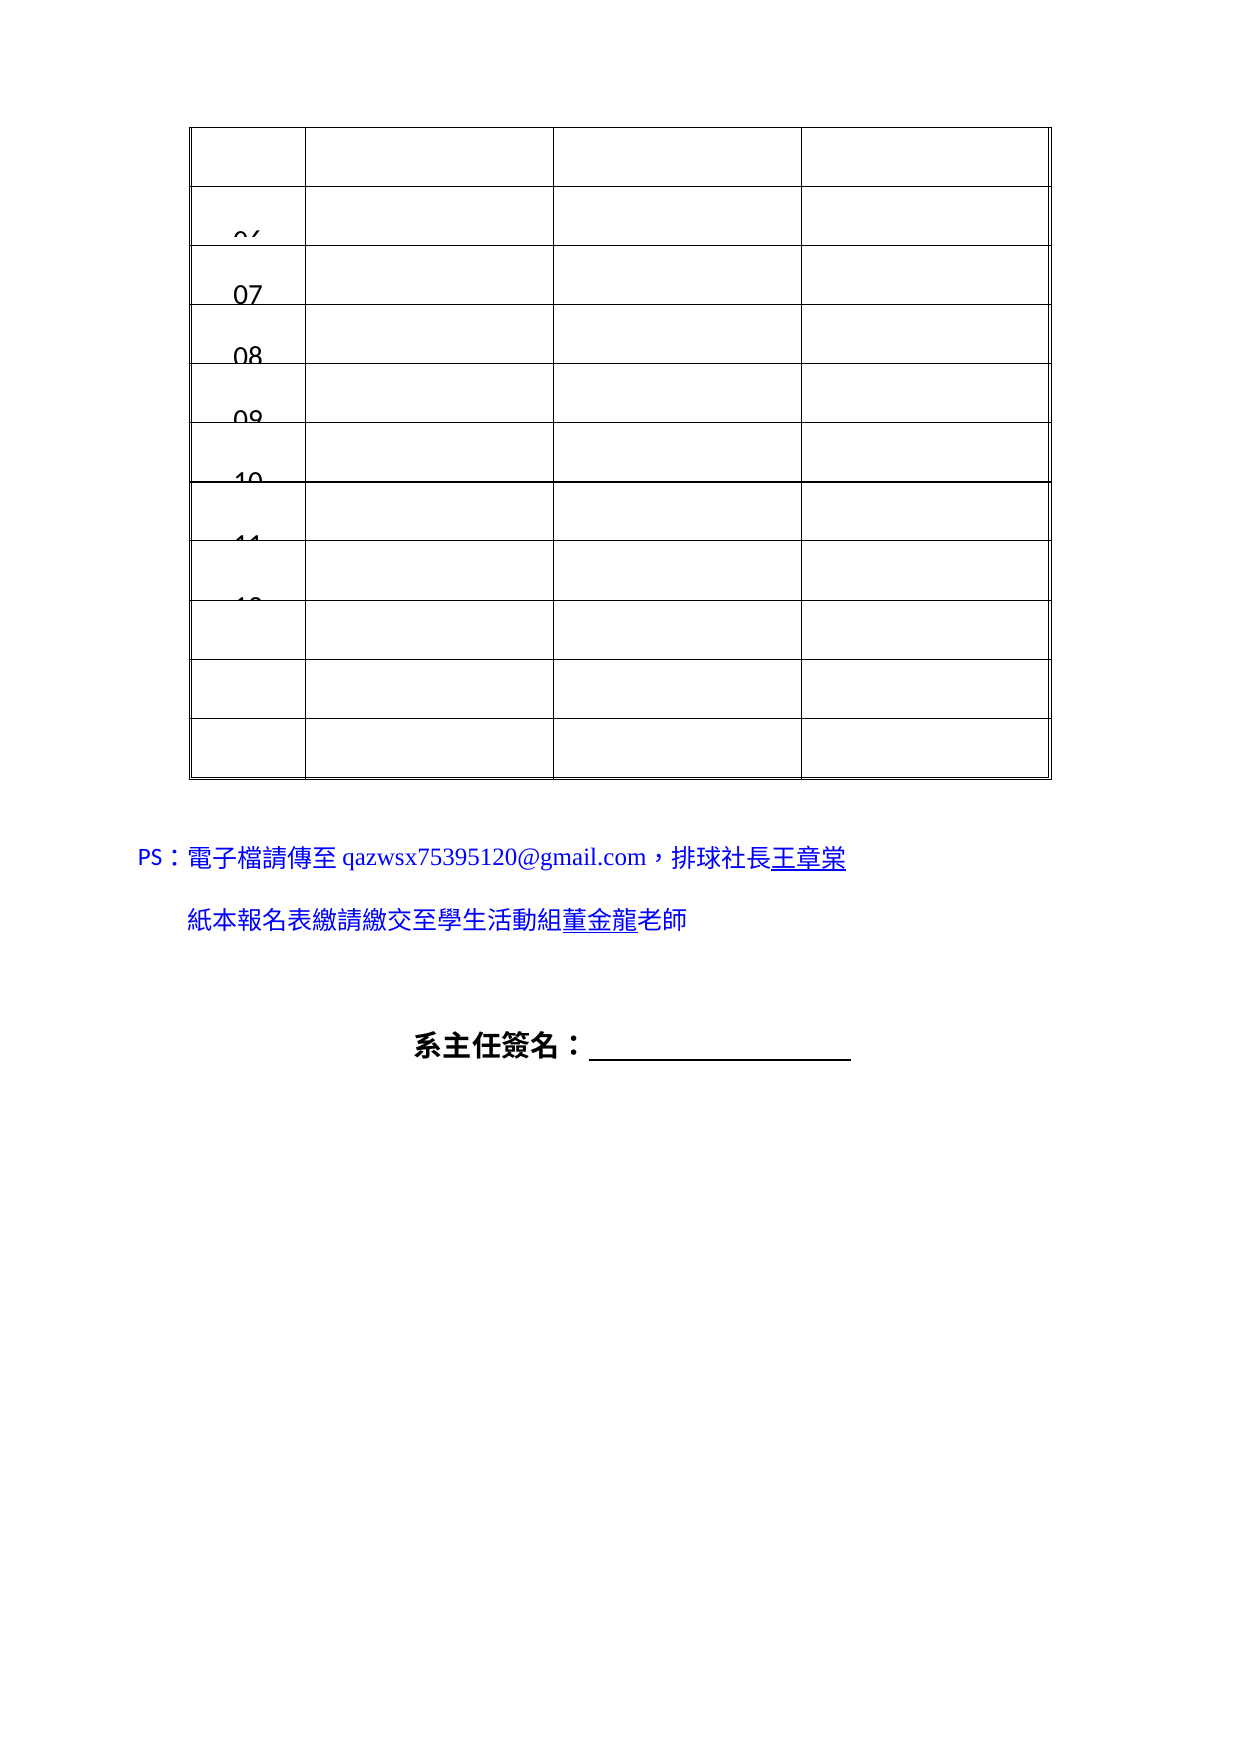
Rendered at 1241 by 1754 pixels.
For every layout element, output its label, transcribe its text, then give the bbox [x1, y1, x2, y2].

table_cell [554, 305, 801, 363]
table_cell [306, 187, 553, 245]
table_cell 13 [192, 601, 305, 658]
table_cell [306, 364, 553, 422]
table_cell [554, 541, 801, 599]
table_cell 10 [192, 423, 305, 481]
table_cell [802, 305, 1048, 363]
table_cell [306, 423, 553, 481]
table_cell [306, 660, 553, 718]
table_cell [802, 541, 1048, 599]
table_cell [554, 246, 801, 304]
table_cell 14 [192, 660, 305, 718]
table_cell [554, 423, 801, 481]
text 系主任簽名： [187, 1002, 1117, 1064]
table_cell [554, 601, 801, 658]
table_cell [554, 483, 801, 540]
table_cell [802, 601, 1048, 658]
text PS：電子檔請傳至qazwsx75395120@gmail.com，排球社長王章棠 [138, 814, 1053, 877]
table_cell 09 [192, 364, 305, 422]
table_cell 05 [192, 128, 305, 186]
table_cell 07 [192, 246, 305, 304]
table_cell [802, 719, 1048, 777]
table_cell [306, 541, 553, 599]
table_cell [306, 719, 553, 777]
table_cell [306, 305, 553, 363]
table_cell [554, 719, 801, 777]
table_cell 12 [192, 541, 305, 599]
table_cell [306, 246, 553, 304]
table_cell [554, 187, 801, 245]
table_cell [802, 364, 1048, 422]
table_cell 15 [192, 719, 305, 777]
table_cell [306, 483, 553, 540]
text 紙本報名表繳請繳交至學生活動組董金龍老師 [187, 877, 1053, 939]
table_cell 10 [251, 474, 260, 481]
table_cell [802, 246, 1048, 304]
table_cell [306, 128, 553, 186]
table_cell [802, 483, 1048, 540]
table_cell [802, 128, 1048, 186]
table_cell [554, 364, 801, 422]
table_cell 11 [192, 483, 305, 540]
table_cell [554, 128, 801, 186]
table_cell [802, 187, 1048, 245]
table_cell 08 [192, 305, 305, 363]
table_cell [554, 660, 801, 718]
table_cell [306, 601, 553, 658]
table_cell [802, 423, 1048, 481]
table_cell [802, 660, 1048, 718]
table_cell 06 [192, 187, 305, 245]
